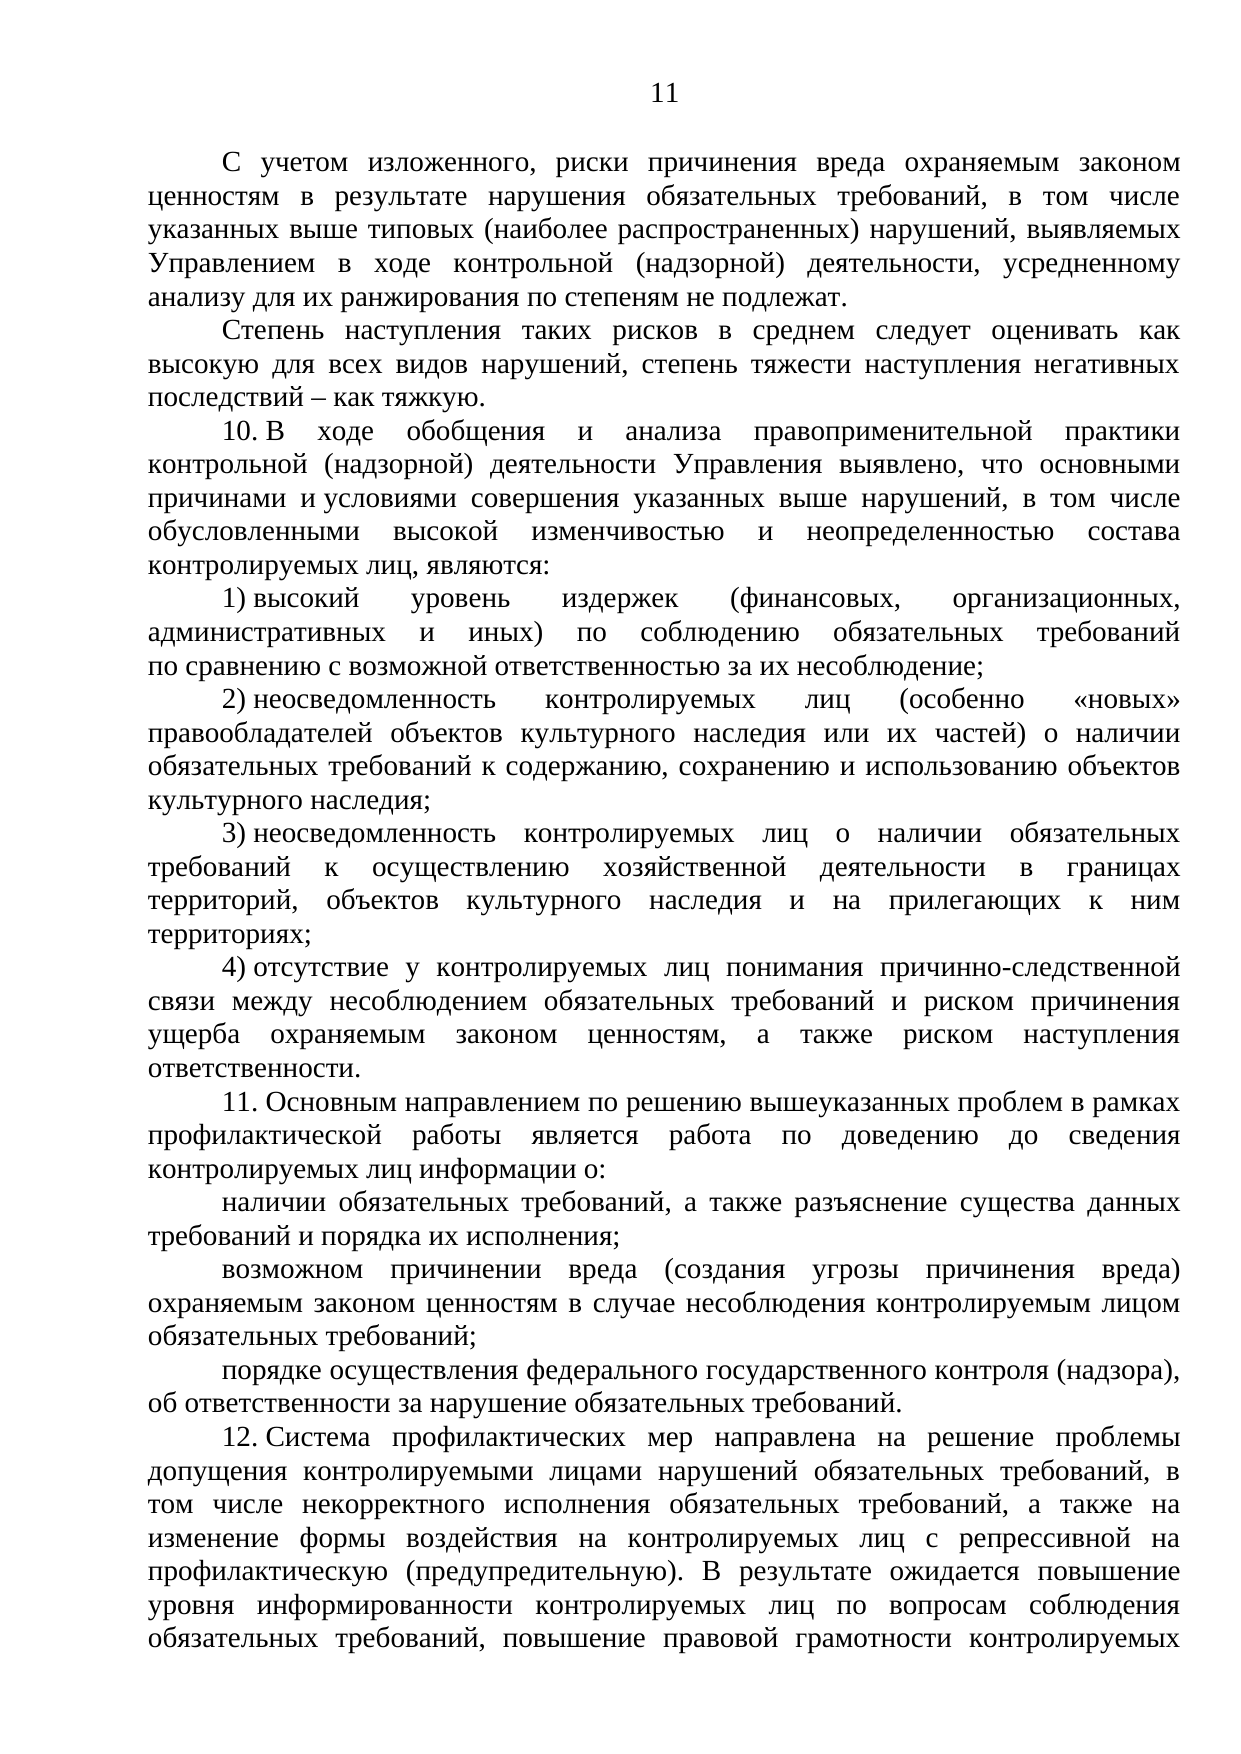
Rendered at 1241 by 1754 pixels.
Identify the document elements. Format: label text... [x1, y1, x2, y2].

text порядке осуществления федерального государственного контроля (надзора), об ответственности за нарушение обязательных требований. [148, 1352, 1181, 1419]
text наличии обязательных требований, а также разъяснение существа данных требований и порядка их исполнения; [148, 1184, 1181, 1251]
list неосведомленность контролируемых лиц (особенно «новых» правообладателей объектов культурного наследия или их частей) о наличии обязательных требований к содержанию, сохранению и использованию объектов культурного наследия; [148, 681, 1181, 815]
text возможном причинении вреда (создания угрозы причинения вреда) охраняемым законом ценностям в случае несоблюдения контролируемым лицом обязательных требований; [148, 1251, 1181, 1352]
list неосведомленность контролируемых лиц о наличии обязательных требований к осуществлению хозяйственной деятельности в границах территорий, объектов культурного наследия и на прилегающих к ним территориях; [148, 815, 1181, 949]
list высокий уровень издержек (финансовых, организационных, административных и иных) по соблюдению обязательных требований по сравнению с возможной ответственностью за их несоблюдение; [148, 581, 1181, 681]
list Система профилактических мер направлена на решение проблемы допущения контролируемыми лицами нарушений обязательных требований, в том числе некорректного исполнения обязательных требований, а также на изменение формы воздействия на контролируемых лиц с репрессивной на профилактическую (предупредительную). В результате ожидается повышение уровня информированности контролируемых лиц по вопросам соблюдения обязательных требований, повышение правовой грамотности контролируемых [148, 1419, 1181, 1654]
text С учетом изложенного, риски причинения вреда охраняемым законом ценностям в результате нарушения обязательных требований, в том числе указанных выше типовых (наиболее распространенных) нарушений, выявляемых Управлением в ходе контрольной (надзорной) деятельности, усредненному анализу для их ранжирования по степеням не подлежат. [148, 144, 1181, 312]
text Степень наступления таких рисков в среднем следует оценивать как высокую для всех видов нарушений, степень тяжести наступления негативных последствий – как тяжкую. [148, 312, 1181, 413]
list отсутствие у контролируемых лиц понимания причинно-следственной связи между несоблюдением обязательных требований и риском причинения ущерба охраняемым законом ценностям, а также риском наступления ответственности. [148, 949, 1181, 1084]
list В ходе обобщения и анализа правоприменительной практики контрольной (надзорной) деятельности Управления выявлено, что основными причинами и условиями совершения указанных выше нарушений, в том числе обусловленными высокой изменчивостью и неопределенностью состава контролируемых лиц, являются: [148, 413, 1181, 581]
list Основным направлением по решению вышеуказанных проблем в рамках профилактической работы является работа по доведению до сведения контролируемых лиц информации о: [148, 1084, 1181, 1184]
